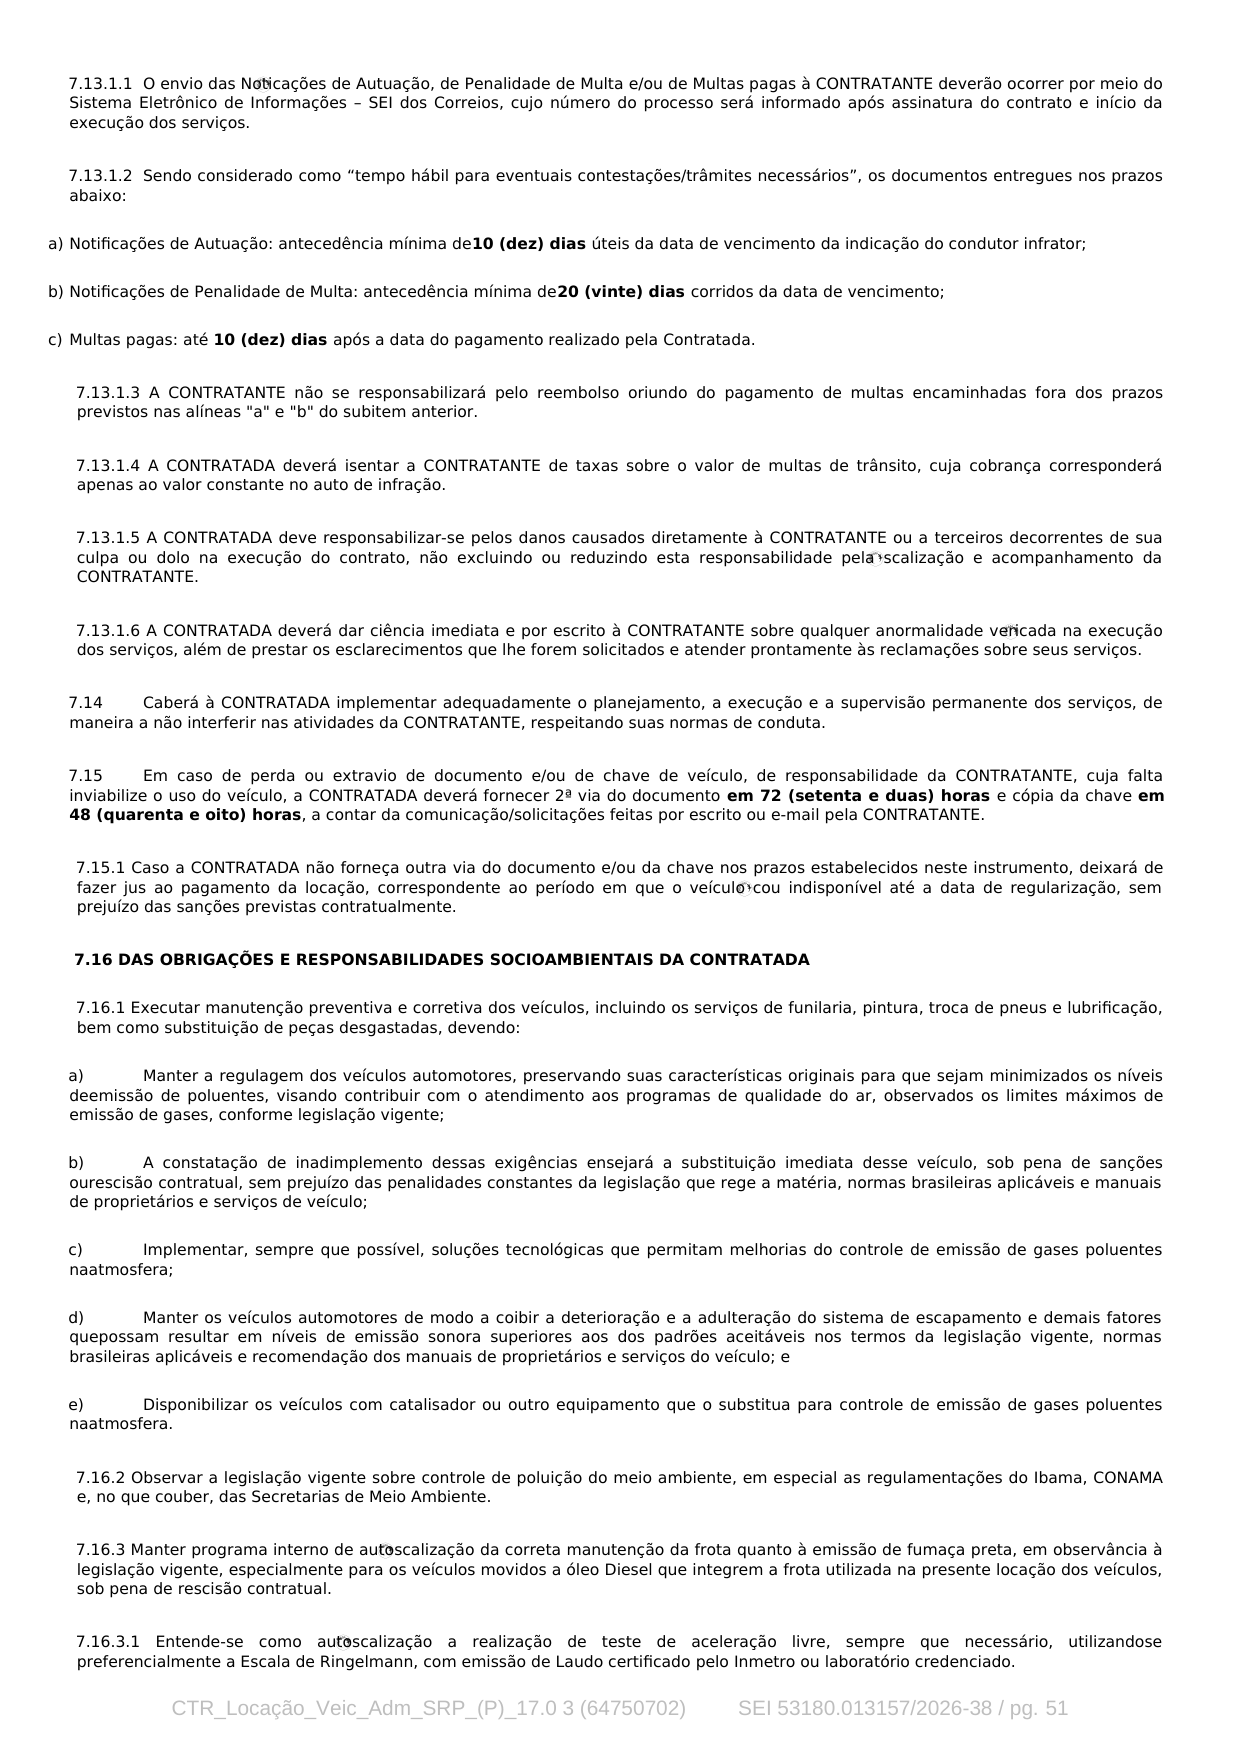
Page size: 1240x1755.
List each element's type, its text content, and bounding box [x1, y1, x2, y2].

list Notificações de Autuação: antecedência mínima de10 (dez) dias úteis da data de vencimento da indicação do condutor infrator; [48, 235, 1164, 253]
list Disponibilizar os veículos com catalisador ou outro equipamento que o substitua para controle de emissão de gases poluentes naatmosfera. [68, 1396, 1164, 1433]
text 7.15.1 Caso a CONTRATADA não forneça outra via do documento e/ou da chave nos prazos estabelecidos neste instrumento, deixará de fazer jus ao pagamento da locação, correspondente ao período em que o veículo cou indisponível até a data de regularização, sem prejuízo das sanções previstas contratualmente. [76, 859, 1164, 916]
list A constatação de inadimplemento dessas exigências ensejará a substituição imediata desse veículo, sob pena de sanções ourescisão contratual, sem prejuízo das penalidades constantes da legislação que rege a matéria, normas brasileiras aplicáveis e manuais de proprietários e serviços de veículo; [68, 1154, 1164, 1211]
list Sendo considerado como “tempo hábil para eventuais contestações/trâmites necessários”, os documentos entregues nos prazos abaixo: [68, 167, 1164, 205]
text 7.16.3 Manter programa interno de autoscalização da correta manutenção da frota quanto à emissão de fumaça preta, em observância à legislação vigente, especialmente para os veículos movidos a óleo Diesel que integrem a frota utilizada na presente locação dos veículos, sob pena de rescisão contratual. [76, 1541, 1164, 1598]
text 7.16.2 Observar a legislação vigente sobre controle de poluição do meio ambiente, em especial as regulamentações do Ibama, CONAMA e, no que couber, das Secretarias de Meio Ambiente. [76, 1468, 1164, 1506]
text 7.13.1.6 A CONTRATADA deverá dar ciência imediata e por escrito à CONTRATANTE sobre qualquer anormalidade vericada na execução dos serviços, além de prestar os esclarecimentos que lhe forem solicitados e atender prontamente às reclamações sobre seus serviços. [76, 622, 1164, 659]
text 7.16 DAS OBRIGAÇÕES E RESPONSABILIDADES SOCIOAMBIENTAIS DA CONTRATADA [74, 951, 1170, 969]
list Notificações de Penalidade de Multa: antecedência mínima de20 (vinte) dias corridos da data de vencimento; [48, 283, 1164, 301]
list Manter os veículos automotores de modo a coibir a deterioração e a adulteração do sistema de escapamento e demais fatores quepossam resultar em níveis de emissão sonora superiores aos dos padrões aceitáveis nos termos da legislação vigente, normas brasileiras aplicáveis e recomendação dos manuais de proprietários e serviços do veículo; e [68, 1309, 1164, 1366]
list Caberá à CONTRATADA implementar adequadamente o planejamento, a execução e a supervisão permanente dos serviços, de maneira a não interferir nas atividades da CONTRATANTE, respeitando suas normas de conduta. [68, 694, 1164, 732]
text 7.16.3.1 Entende-se como autoscalização a realização de teste de aceleração livre, sempre que necessário, utilizandose preferencialmente a Escala de Ringelmann, com emissão de Laudo certificado pelo Inmetro ou laboratório credenciado. [76, 1633, 1164, 1671]
list Em caso de perda ou extravio de documento e/ou de chave de veículo, de responsabilidade da CONTRATANTE, cuja falta inviabilize o uso do veículo, a CONTRATADA deverá fornecer 2ª via do documento em 72 (setenta e duas) horas e cópia da chave em 48 (quarenta e oito) horas, a contar da comunicação/solicitações feitas por escrito ou e-mail pela CONTRATANTE. [68, 767, 1164, 824]
text 7.13.1.5 A CONTRATADA deve responsabilizar-se pelos danos causados diretamente à CONTRATANTE ou a terceiros decorrentes de sua culpa ou dolo na execução do contrato, não excluindo ou reduzindo esta responsabilidade pela scalização e acompanhamento da CONTRATANTE. [76, 529, 1164, 587]
list O envio das Noticações de Autuação, de Penalidade de Multa e/ou de Multas pagas à CONTRATANTE deverão ocorrer por meio do Sistema Eletrônico de Informações – SEI dos Correios, cujo número do processo será informado após assinatura do contrato e início da execução dos serviços. [68, 75, 1164, 132]
list Multas pagas: até 10 (dez) dias após a data do pagamento realizado pela Contratada. [48, 331, 1164, 349]
text 7.13.1.3 A CONTRATANTE não se responsabilizará pelo reembolso oriundo do pagamento de multas encaminhadas fora dos prazos previstos nas alíneas "a" e "b" do subitem anterior. [76, 384, 1164, 422]
text 7.13.1.4 A CONTRATADA deverá isentar a CONTRATANTE de taxas sobre o valor de multas de trânsito, cuja cobrança corresponderá apenas ao valor constante no auto de infração. [76, 457, 1164, 494]
list Manter a regulagem dos veículos automotores, preservando suas características originais para que sejam minimizados os níveis deemissão de poluentes, visando contribuir com o atendimento aos programas de qualidade do ar, observados os limites máximos de emissão de gases, conforme legislação vigente; [68, 1067, 1164, 1124]
text 7.16.1 Executar manutenção preventiva e corretiva dos veículos, incluindo os serviços de funilaria, pintura, troca de pneus e lubrificação, bem como substituição de peças desgastadas, devendo: [76, 999, 1164, 1037]
list Implementar, sempre que possível, soluções tecnológicas que permitam melhorias do controle de emissão de gases poluentes naatmosfera; [68, 1241, 1164, 1279]
